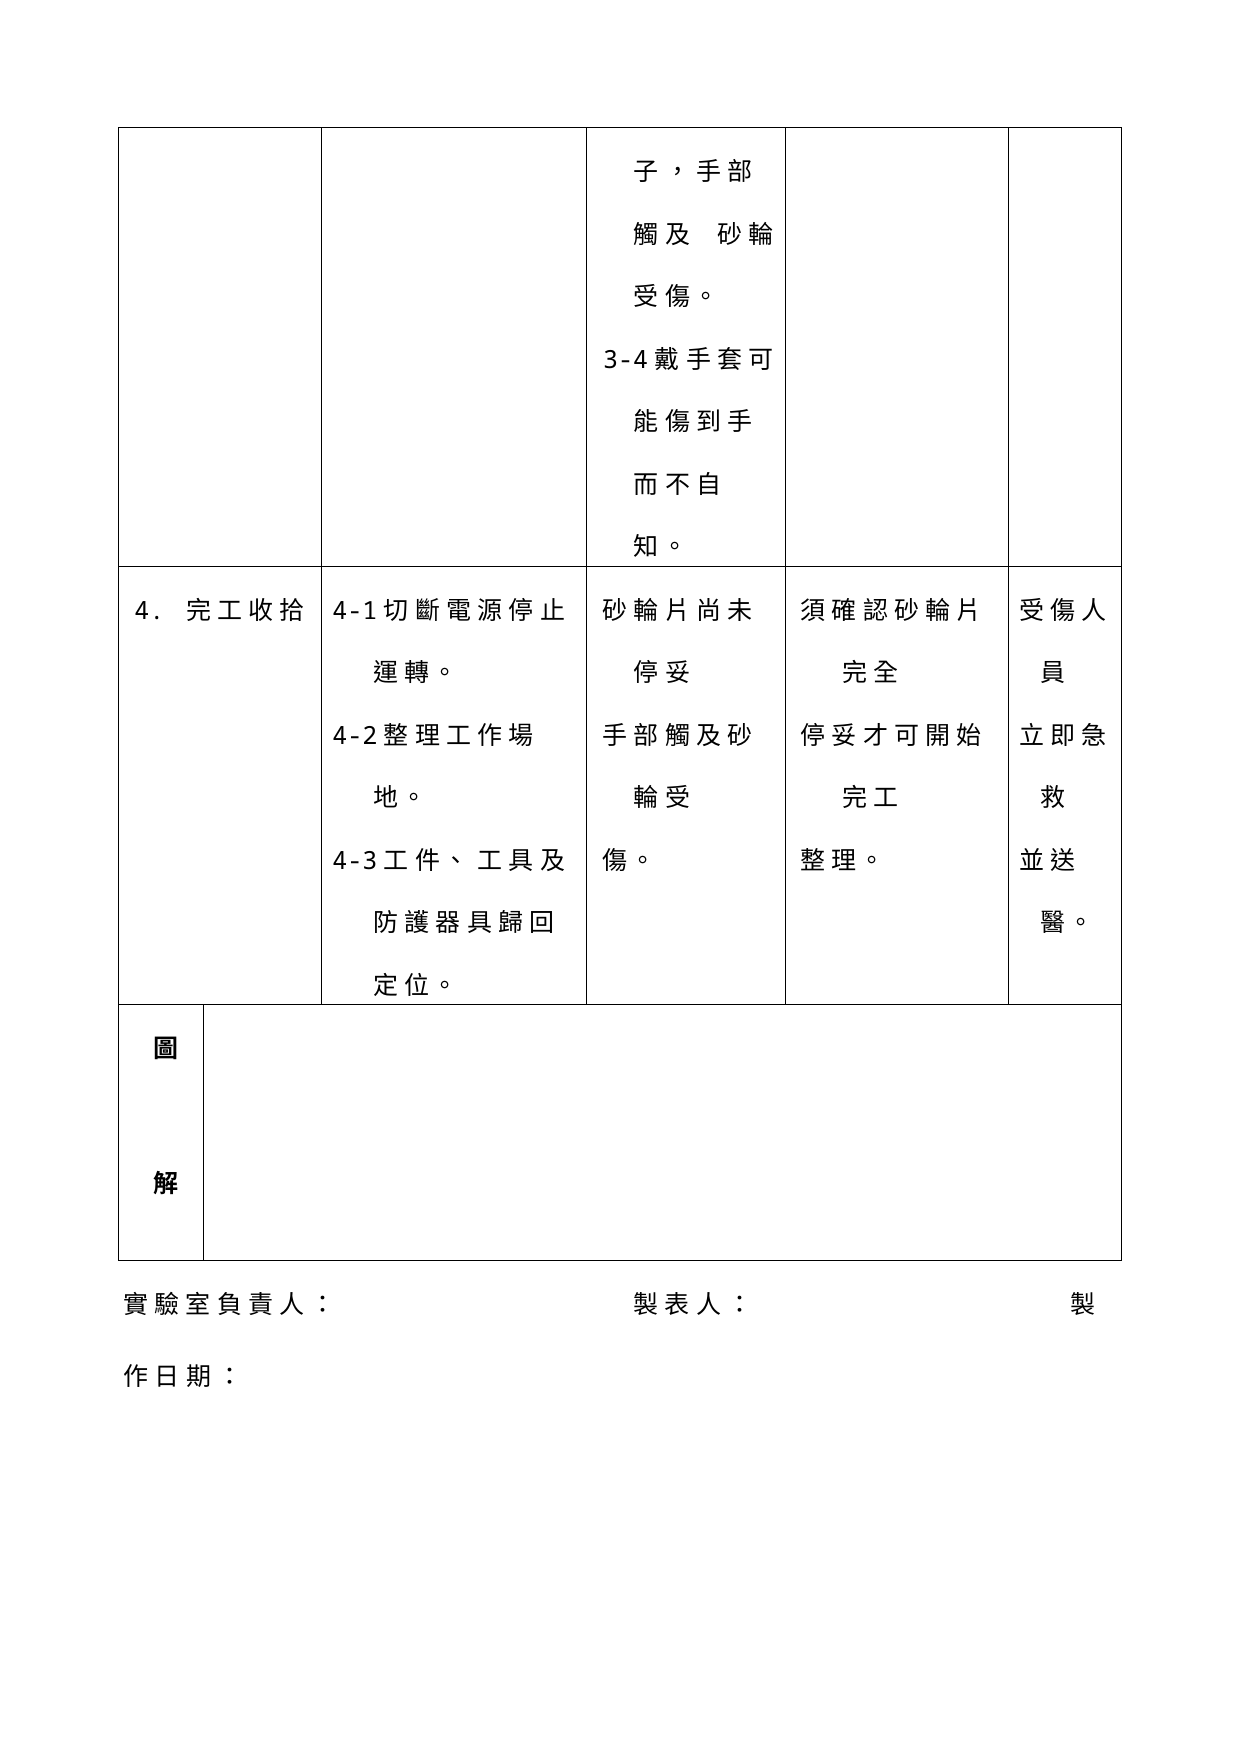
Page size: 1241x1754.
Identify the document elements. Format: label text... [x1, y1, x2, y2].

table_cell [204, 1005, 1121, 1260]
table_cell 圖 解 [119, 1005, 203, 1260]
text 實驗室負責人： 製表人： 製作日期： [120, 1261, 1120, 1395]
table_cell 須確認砂輪片完全 停妥才可開始完工 整理。 [786, 567, 1008, 1004]
table_cell 子，手部觸及 砂輪受傷。 3-4戴手套可能傷到手而不自知。 [587, 128, 785, 566]
table_cell 砂輪片尚未停妥 手部觸及砂輪受 傷。 [587, 567, 785, 1004]
table_cell 4. 完工收拾 [119, 567, 321, 1004]
table_cell [1009, 128, 1121, 566]
table_cell 4-1切斷電源停止運轉。 4-2整理工作場地。 4-3工件、工具及防護器具歸回定位。 [322, 567, 586, 1004]
table_cell [786, 128, 1008, 566]
table_cell [119, 128, 321, 566]
table_cell [322, 128, 586, 566]
table_cell 受傷人員 立即急救 並送醫。 [1009, 567, 1121, 1004]
